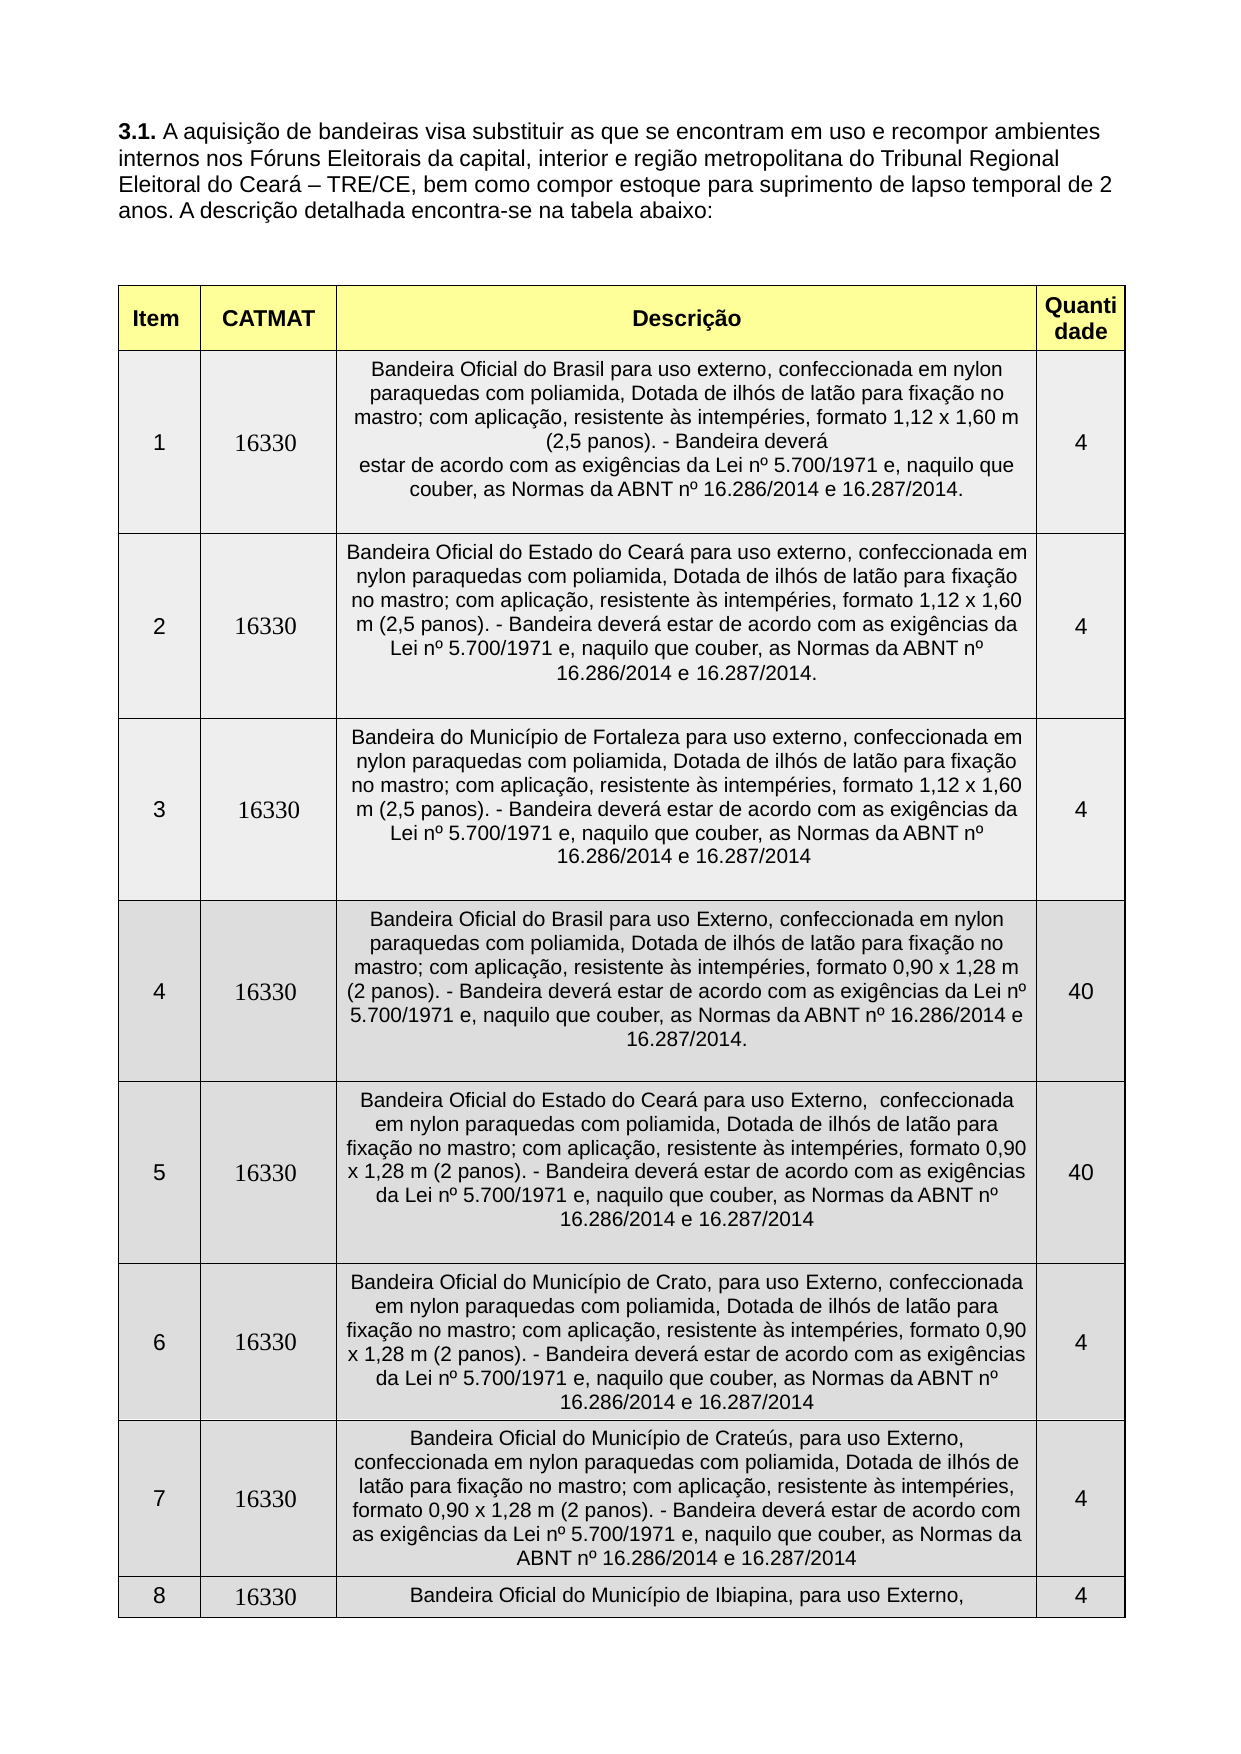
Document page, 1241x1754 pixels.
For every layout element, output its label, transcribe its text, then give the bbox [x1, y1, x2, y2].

table_cell 2 [119, 534, 200, 718]
table_cell 8 [119, 1577, 200, 1617]
table_cell 4 [1037, 719, 1124, 900]
table_cell Bandeira Oficial do Município de Ibiapina, para uso Externo, [337, 1577, 1036, 1617]
table_cell 40 [1037, 901, 1124, 1081]
table_cell 7 [119, 1421, 200, 1576]
table_cell 4 [1037, 1577, 1124, 1617]
table_cell Bandeira do Município de Fortaleza para uso externo, confeccionada em nylon paraquedas com poliamida, Dotada de ilhós de latão para fixação no mastro; com aplicação, resistente às intempéries, formato 1,12 x 1,60 m (2,5 panos). - Bandeira deverá estar de acordo com as exigências da Lei nº 5.700/1971 e, naquilo que couber, as Normas da ABNT nº 16.286/2014 e 16.287/2014 [337, 719, 1036, 900]
table_cell 16330 [201, 351, 336, 533]
table_cell 40 [1037, 1082, 1124, 1263]
table_cell 4 [1037, 1264, 1124, 1419]
table_cell Bandeira Oficial do Estado do Ceará para uso externo, confeccionada em nylon paraquedas com poliamida, Dotada de ilhós de latão para fixação no mastro; com aplicação, resistente às intempéries, formato 1,12 x 1,60 m (2,5 panos). - Bandeira deverá estar de acordo com as exigências da Lei nº 5.700/1971 e, naquilo que couber, as Normas da ABNT nº 16.286/2014 e 16.287/2014. [337, 534, 1036, 718]
table_header CATMAT [201, 286, 336, 350]
table_cell 3 [119, 719, 200, 900]
table_cell 16330 [201, 719, 336, 900]
table_cell Bandeira Oficial do Município de Crato, para uso Externo, confeccionada em nylon paraquedas com poliamida, Dotada de ilhós de latão para fixação no mastro; com aplicação, resistente às intempéries, formato 0,90 x 1,28 m (2 panos). - Bandeira deverá estar de acordo com as exigências da Lei nº 5.700/1971 e, naquilo que couber, as Normas da ABNT nº 16.286/2014 e 16.287/2014 [337, 1264, 1036, 1419]
table_cell 16330 [201, 901, 336, 1081]
table_cell 16330 [201, 1264, 336, 1419]
table_cell 16330 [201, 1577, 336, 1617]
table_cell Bandeira Oficial do Município de Crateús, para uso Externo, confeccionada em nylon paraquedas com poliamida, Dotada de ilhós de latão para fixação no mastro; com aplicação, resistente às intempéries, formato 0,90 x 1,28 m (2 panos). - Bandeira deverá estar de acordo com as exigências da Lei nº 5.700/1971 e, naquilo que couber, as Normas da ABNT nº 16.286/2014 e 16.287/2014 [337, 1421, 1036, 1576]
table_cell Bandeira Oficial do Brasil para uso Externo, confeccionada em nylon paraquedas com poliamida, Dotada de ilhós de latão para fixação no mastro; com aplicação, resistente às intempéries, formato 0,90 x 1,28 m (2 panos). - Bandeira deverá estar de acordo com as exigências da Lei nº 5.700/1971 e, naquilo que couber, as Normas da ABNT nº 16.286/2014 e 16.287/2014. [337, 901, 1036, 1081]
table_cell Bandeira Oficial do Brasil para uso externo, confeccionada em nylon paraquedas com poliamida, Dotada de ilhós de latão para fixação no mastro; com aplicação, resistente às intempéries, formato 1,12 x 1,60 m (2,5 panos). - Bandeira deverá estar de acordo com as exigências da Lei nº 5.700/1971 e, naquilo que couber, as Normas da ABNT nº 16.286/2014 e 16.287/2014. [337, 351, 1036, 533]
table_cell 16330 [201, 1421, 336, 1576]
table_cell 16330 [201, 1082, 336, 1263]
table_cell 5 [119, 1082, 200, 1263]
table_header Descrição [337, 286, 1036, 350]
table_cell 4 [1037, 1421, 1124, 1576]
table_cell 6 [119, 1264, 200, 1419]
table_cell 4 [119, 901, 200, 1081]
table_cell Bandeira Oficial do Estado do Ceará para uso Externo, confeccionada em nylon paraquedas com poliamida, Dotada de ilhós de latão para fixação no mastro; com aplicação, resistente às intempéries, formato 0,90 x 1,28 m (2 panos). - Bandeira deverá estar de acordo com as exigências da Lei nº 5.700/1971 e, naquilo que couber, as Normas da ABNT nº 16.286/2014 e 16.287/2014 [337, 1082, 1036, 1263]
table_header Item [119, 286, 200, 350]
table_cell 4 [1037, 534, 1124, 718]
table_cell 1 [119, 351, 200, 533]
table_cell 4 [1037, 351, 1124, 533]
table_header Quantidade [1037, 286, 1124, 350]
text 3.1. A aquisição de bandeiras visa substituir as que se encontram em uso e recompor ambientes internos nos Fóruns Eleitorais da capital, interior e região metropolitana do Tribunal Regional Eleitoral do Ceará – TRE/CE, bem como compor estoque para suprimento de lapso temporal de 2 anos. A descrição detalhada encontra-se na tabela abaixo: [118, 118, 1122, 223]
table_cell 16330 [201, 534, 336, 718]
